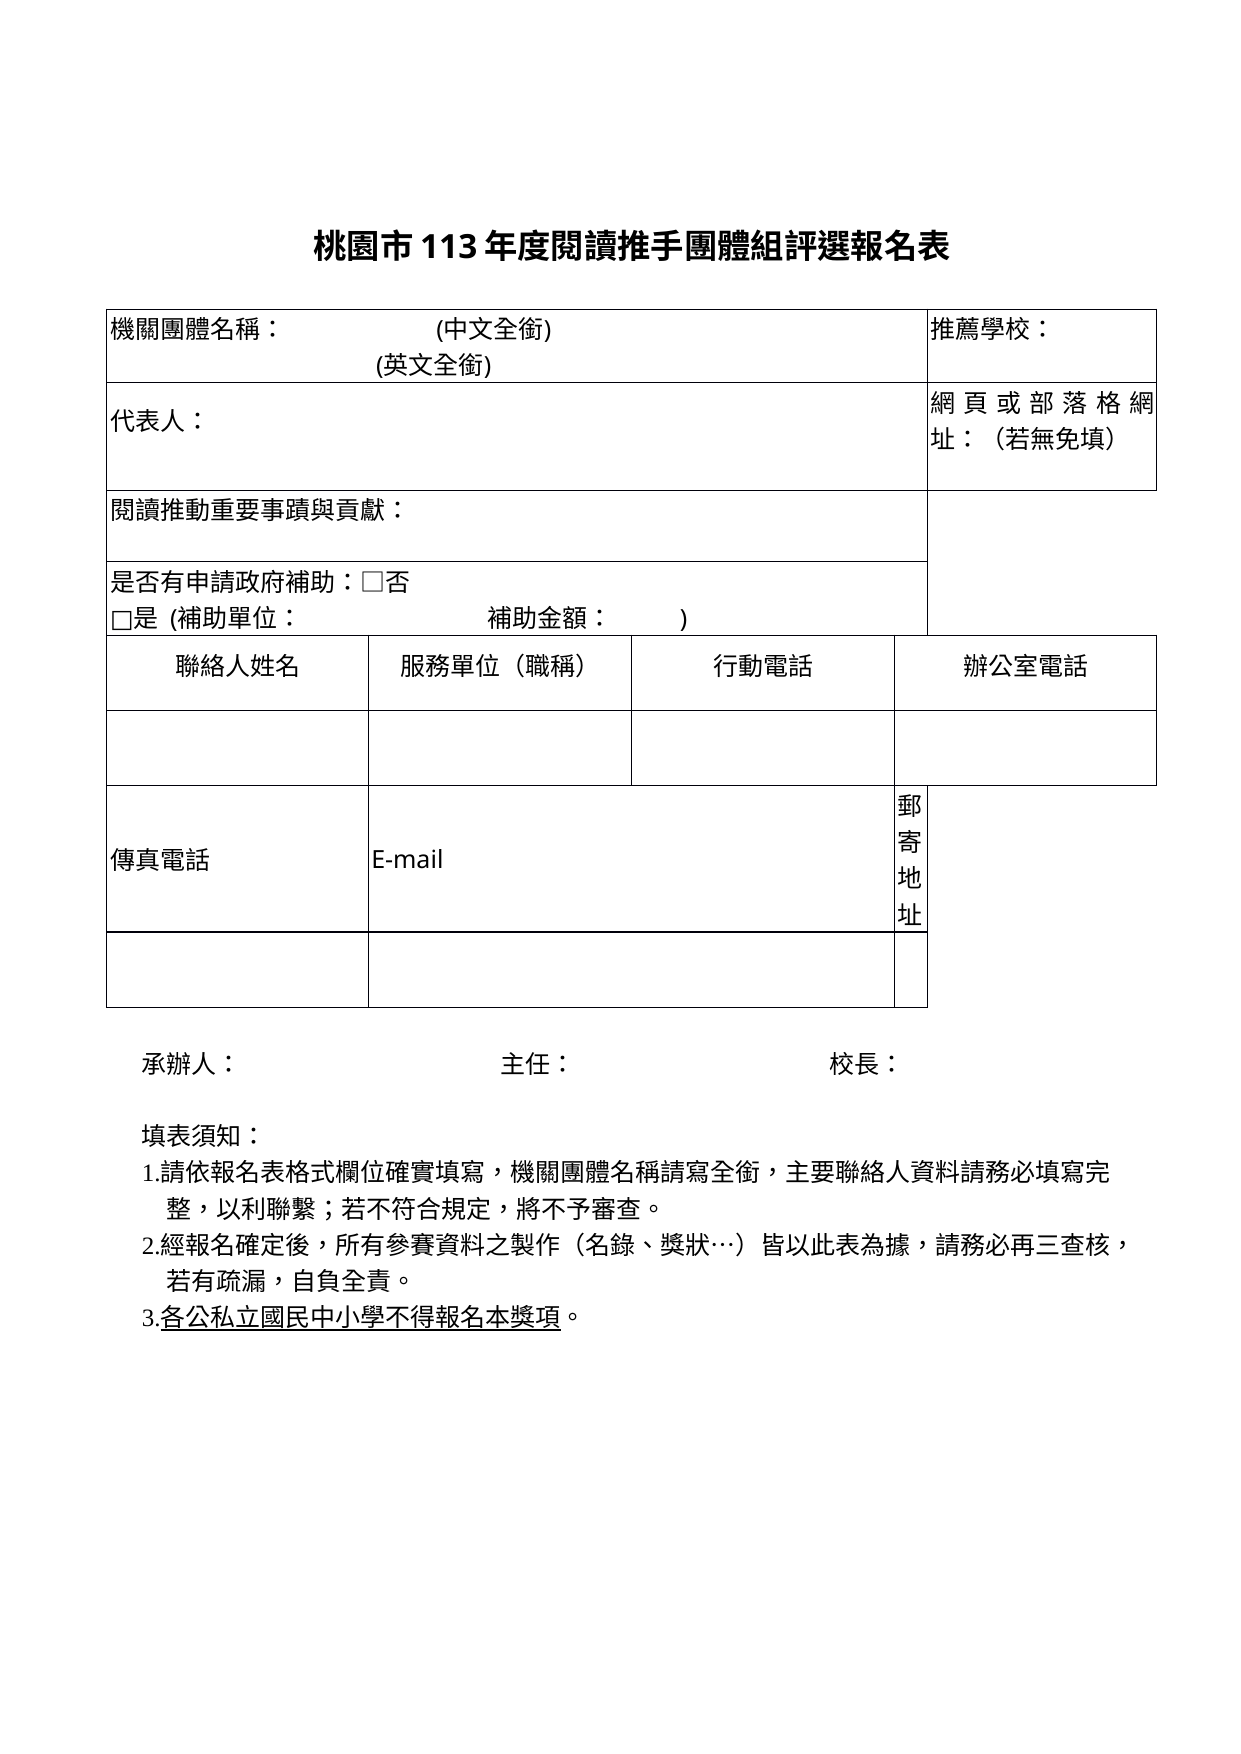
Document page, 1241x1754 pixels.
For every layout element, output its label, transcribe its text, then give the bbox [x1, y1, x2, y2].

table_cell 服務單位（職稱） [369, 636, 631, 710]
table_cell 行動電話 [632, 636, 894, 710]
table_cell [895, 711, 1156, 785]
table_header 推薦學校： [928, 310, 1156, 382]
text 1.請依報名表格式欄位確實填寫，機關團體名稱請寫全銜，主要聯絡人資料請務必填寫完整，以利聯繫；若不符合規定，將不予審查。 [142, 1153, 1116, 1225]
table_cell [107, 933, 368, 1007]
table_cell [107, 711, 368, 785]
text 2.經報名確定後，所有參賽資料之製作（名錄、獎狀…）皆以此表為據，請務必再三查核，若有疏漏，自負全責。 [142, 1225, 1116, 1298]
table_cell [632, 711, 894, 785]
table_cell 是否有申請政府補助：□否 □是 (補助單位： 補助金額： ) [107, 562, 927, 634]
table_cell [895, 933, 927, 1007]
table_cell 網頁或部落格網址：（若無免填） [928, 383, 1156, 489]
table_cell 代表人： [107, 383, 927, 489]
table_cell 辦公室電話 [895, 636, 1156, 710]
table_cell [369, 933, 894, 1007]
table_cell 聯絡人姓名 [107, 636, 368, 710]
text 3.各公私立國民中小學不得報名本獎項。 [142, 1298, 1116, 1334]
table_cell E-mail [369, 786, 894, 931]
table_cell 閱讀推動重要事蹟與貢獻： [107, 491, 927, 561]
table_cell [369, 711, 631, 785]
text 承辦人： 主任： 校長： [142, 1044, 1131, 1080]
text 桃園市113年度閱讀推手團體組評選報名表 [112, 220, 1152, 269]
table_cell 郵寄地址 [895, 786, 927, 931]
table_header 機關團體名稱： (中文全銜) (英文全銜) [107, 310, 927, 382]
table_cell 傳真電話 [107, 786, 368, 931]
text 填表須知： [142, 1117, 1116, 1153]
